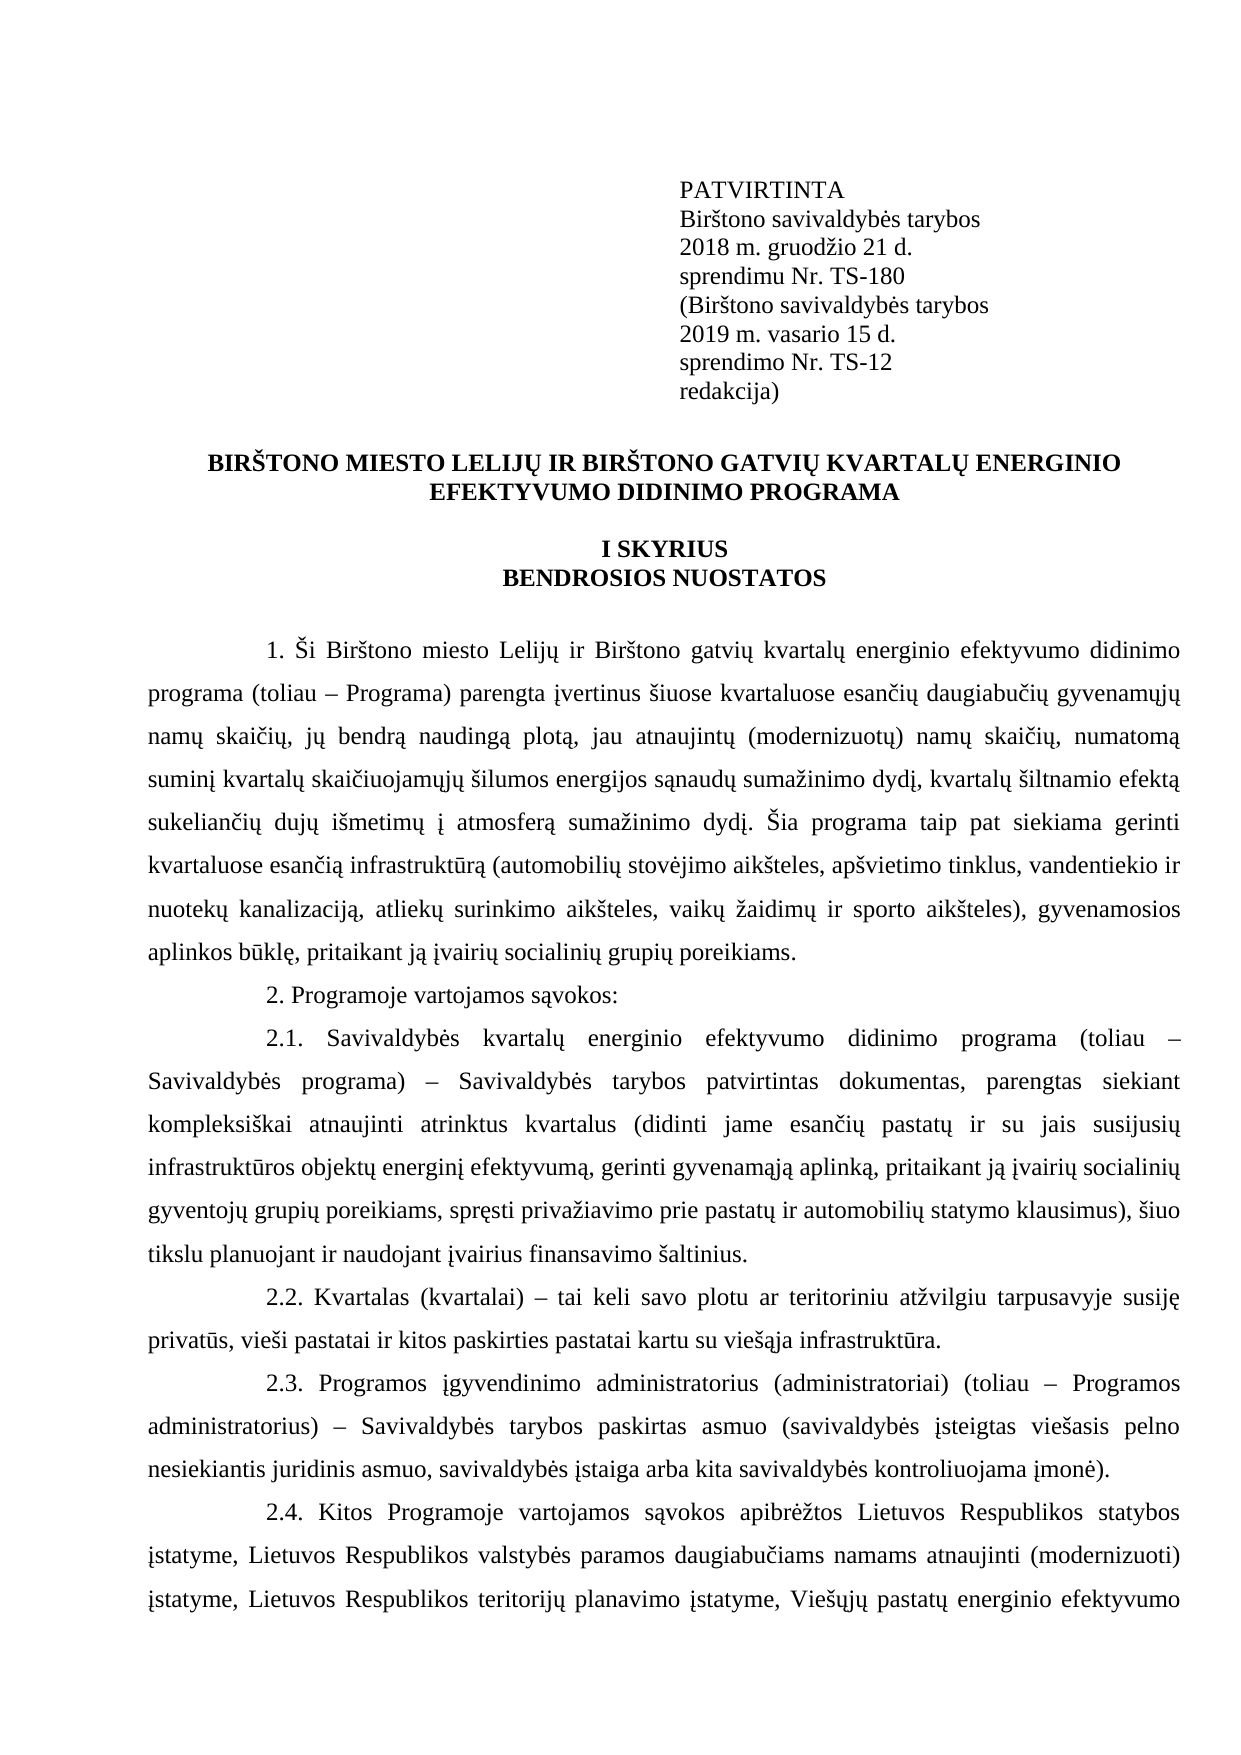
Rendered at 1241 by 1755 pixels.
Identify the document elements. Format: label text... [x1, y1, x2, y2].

text PATVIRTINTA [679, 175, 1181, 204]
text BENDROSIOS NUOSTATOS [148, 563, 1181, 592]
text BIRŠTONO MIESTO LELIJŲ IR BIRŠTONO Gatvių KVARTALŲ ENERGINIO EFEKTYVUMO DIDINIMO PROGRAMA [148, 448, 1181, 506]
text 2019 m. vasario 15 d. [679, 319, 1181, 347]
text 1. Ši Birštono miesto Lelijų ir Birštono gatvių kvartalų energinio efektyvumo didinimo programa (toliau – Programa) parengta įvertinus šiuose kvartaluose esančių daugiabučių gyvenamųjų namų skaičių, jų bendrą naudingą plotą, jau atnaujintų (modernizuotų) namų skaičių, numatomą suminį kvartalų skaičiuojamųjų šilumos energijos sąnaudų sumažinimo dydį, kvartalų šiltnamio efektą sukeliančių dujų išmetimų į atmosferą sumažinimo dydį. Šia programa taip pat siekiama gerinti kvartaluose esančią infrastruktūrą (automobilių stovėjimo aikšteles, apšvietimo tinklus, vandentiekio ir nuotekų kanalizaciją, atliekų surinkimo aikšteles, vaikų žaidimų ir sporto aikšteles), gyvenamosios aplinkos būklę, pritaikant ją įvairių socialinių grupių poreikiams. [148, 635, 1181, 966]
text 2.3. Programos įgyvendinimo administratorius (administratoriai) (toliau – Programos administratorius) – Savivaldybės tarybos paskirtas asmuo (savivaldybės įsteigtas viešasis pelno nesiekiantis juridinis asmuo, savivaldybės įstaiga arba kita savivaldybės kontroliuojama įmonė). [148, 1368, 1181, 1483]
text (Birštono savivaldybės tarybos [679, 290, 1181, 319]
text sprendimo Nr. TS-12 [679, 347, 1181, 376]
text 2.1. Savivaldybės kvartalų energinio efektyvumo didinimo programa (toliau – Savivaldybės programa) – Savivaldybės tarybos patvirtintas dokumentas, parengtas siekiant kompleksiškai atnaujinti atrinktus kvartalus (didinti jame esančių pastatų ir su jais susijusių infrastruktūros objektų energinį efektyvumą, gerinti gyvenamąją aplinką, pritaikant ją įvairių socialinių gyventojų grupių poreikiams, spręsti privažiavimo prie pastatų ir automobilių statymo klausimus), šiuo tikslu planuojant ir naudojant įvairius finansavimo šaltinius. [148, 1023, 1181, 1267]
text redakcija) [679, 376, 1181, 405]
text 2.2. Kvartalas (kvartalai) – tai keli savo plotu ar teritoriniu atžvilgiu tarpusavyje susiję privatūs, vieši pastatai ir kitos paskirties pastatai kartu su viešąja infrastruktūra. [148, 1282, 1181, 1354]
text Birštono savivaldybės tarybos [679, 204, 1181, 232]
text 2.4. Kitos Programoje vartojamos sąvokos apibrėžtos Lietuvos Respublikos statybos įstatyme, Lietuvos Respublikos valstybės paramos daugiabučiams namams atnaujinti (modernizuoti) įstatyme, Lietuvos Respublikos teritorijų planavimo įstatyme, Viešųjų pastatų energinio efektyvumo [148, 1497, 1181, 1612]
text I SKYRIUS [148, 534, 1181, 563]
text 2. Programoje vartojamos sąvokos: [148, 980, 1181, 1009]
text 2018 m. gruodžio 21 d. [679, 232, 1181, 261]
text sprendimu Nr. TS-180 [679, 261, 1181, 290]
